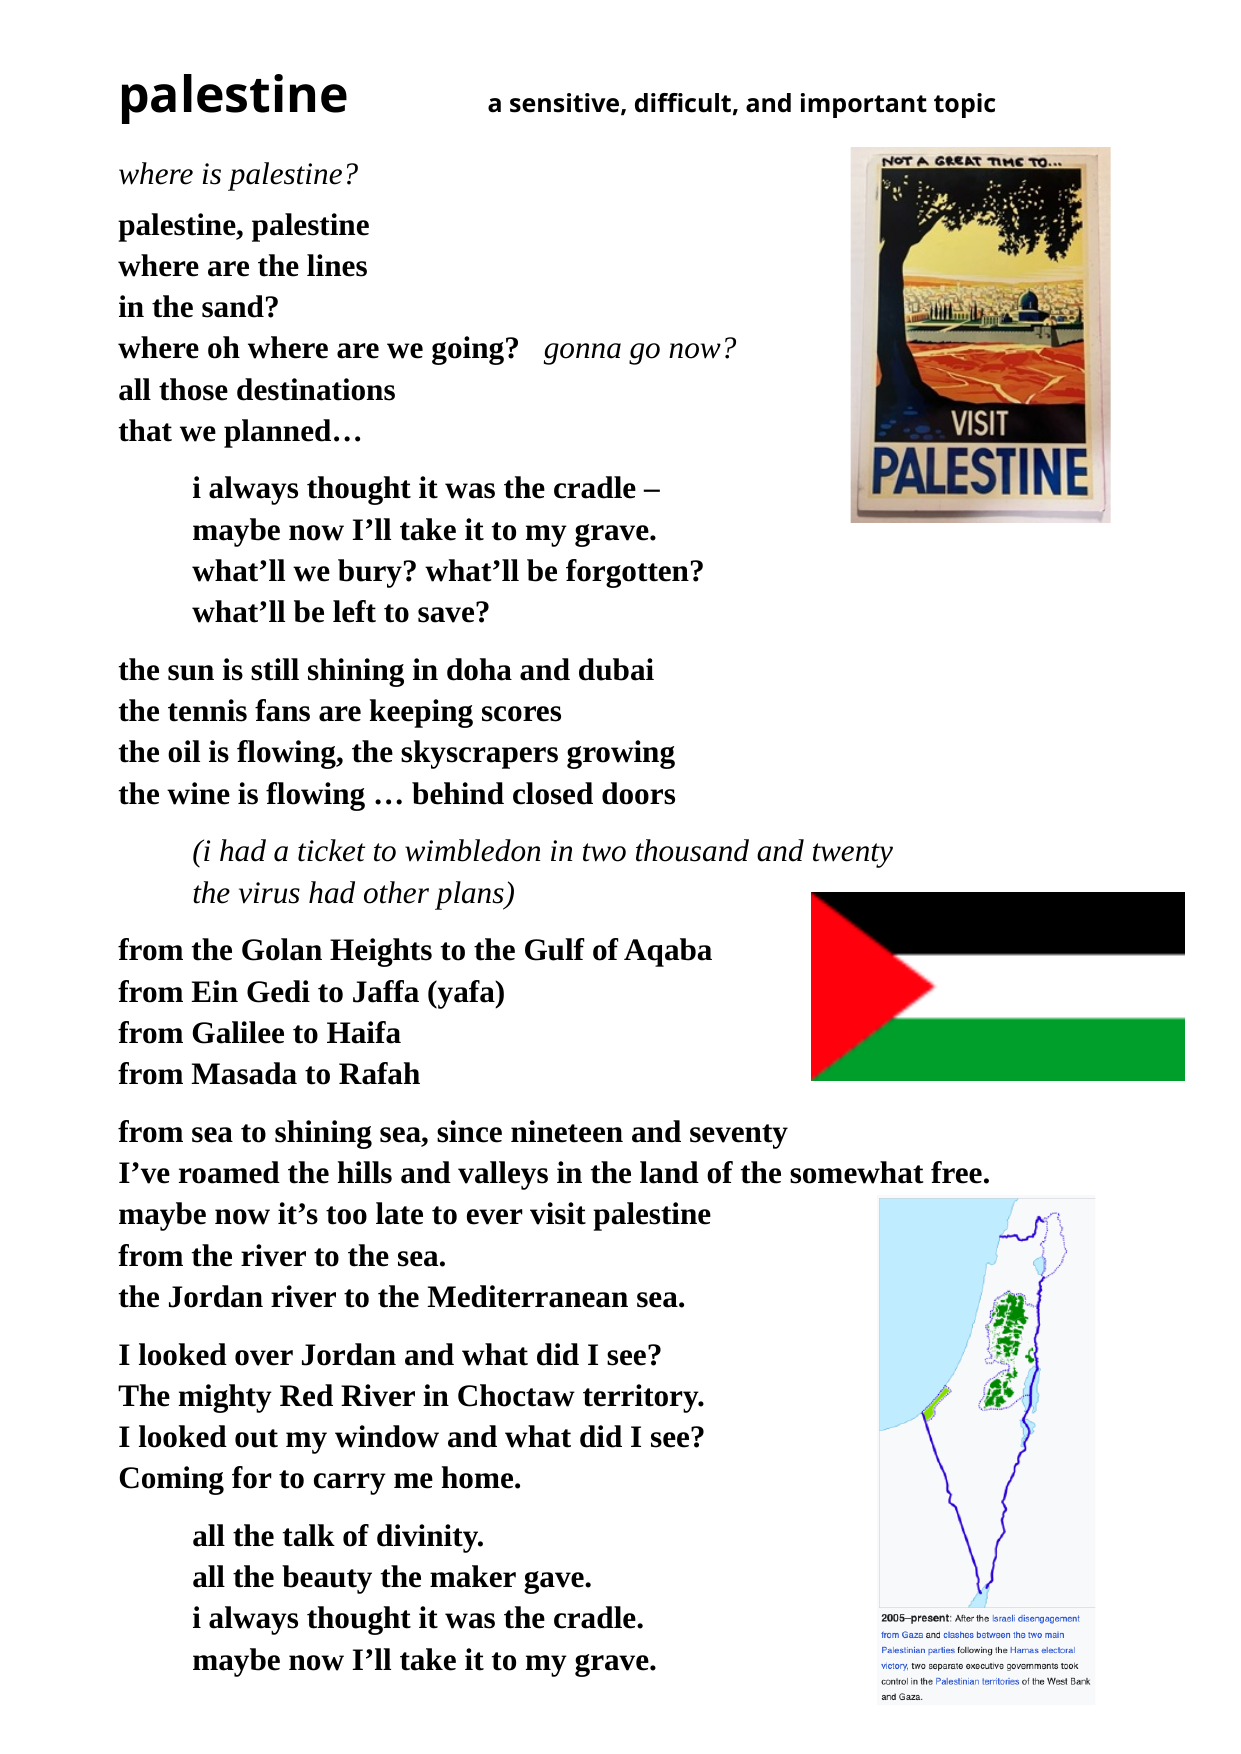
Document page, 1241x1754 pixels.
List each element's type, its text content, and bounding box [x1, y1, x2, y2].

text I looked out my window and what did I see? [118, 1418, 877, 1454]
text from the Golan Heights to the Gulf of Aqaba [118, 932, 811, 967]
text [1111, 329, 1182, 365]
text [1096, 1278, 1182, 1314]
text [1096, 1459, 1182, 1495]
text i always thought it was the cradle. [118, 1600, 877, 1636]
text from Masada to Rafah [118, 1055, 1182, 1091]
text the Jordan river to the Mediterranean sea. [118, 1278, 877, 1314]
text i always thought it was the cradle – [118, 470, 850, 506]
text [1111, 288, 1182, 324]
text from the river to the sea. [118, 1237, 877, 1273]
text [1096, 1196, 1182, 1231]
text the virus had other plans) [118, 874, 1182, 910]
text where oh where are we going? gonna go now? [118, 329, 850, 365]
text where are the lines [118, 247, 850, 283]
picture [811, 892, 1185, 1081]
text Coming for to carry me home. [118, 1459, 877, 1495]
text [1096, 1237, 1182, 1273]
text what’ll be left to save? [118, 593, 1182, 629]
text where is palestine? [118, 155, 850, 191]
text [1096, 1377, 1182, 1413]
text maybe now I’ll take it to my grave. [118, 511, 1182, 547]
text all those destinations [118, 371, 850, 407]
text [1096, 1600, 1182, 1636]
text [1096, 1558, 1182, 1594]
text I looked over Jordan and what did I see? [118, 1336, 877, 1372]
text The mighty Red River in Choctaw territory. [118, 1377, 877, 1413]
text from sea to shining sea, since nineteen and seventy [118, 1113, 1182, 1149]
text maybe now it’s too late to ever visit palestine [118, 1196, 877, 1231]
text maybe now I’ll take it to my grave. [118, 1641, 877, 1677]
text the sun is still shining in doha and dubai [118, 651, 1182, 687]
text the oil is flowing, the skyscrapers growing [118, 734, 1182, 769]
text that we planned… [118, 412, 850, 448]
text in the sand? [118, 288, 850, 324]
text the wine is flowing … behind closed doors [118, 775, 1182, 811]
text [1111, 412, 1182, 448]
text from Ein Gedi to Jaffa (yafa) [118, 973, 811, 1009]
text palestine, palestine [118, 206, 850, 242]
picture [877, 1195, 1096, 1705]
text [1096, 1641, 1182, 1677]
text all the beauty the maker gave. [118, 1558, 877, 1594]
picture [850, 147, 1111, 523]
text all the talk of divinity. [118, 1517, 877, 1553]
text [1111, 371, 1182, 407]
text [1111, 247, 1182, 283]
text I’ve roamed the hills and valleys in the land of the somewhat free. [118, 1154, 1182, 1190]
text [1111, 470, 1182, 506]
text (i had a ticket to wimbledon in two thousand and twenty [118, 833, 1182, 868]
text [1111, 155, 1182, 191]
text [1096, 1517, 1182, 1553]
text [1096, 1336, 1182, 1372]
text what’ll we bury? what’ll be forgotten? [118, 552, 1182, 588]
text [1096, 1418, 1182, 1454]
text [1111, 206, 1182, 242]
text the tennis fans are keeping scores [118, 692, 1182, 728]
text palestine a sensitive, difficult, and important topic [118, 58, 1182, 127]
text from Galilee to Haifa [118, 1014, 811, 1050]
